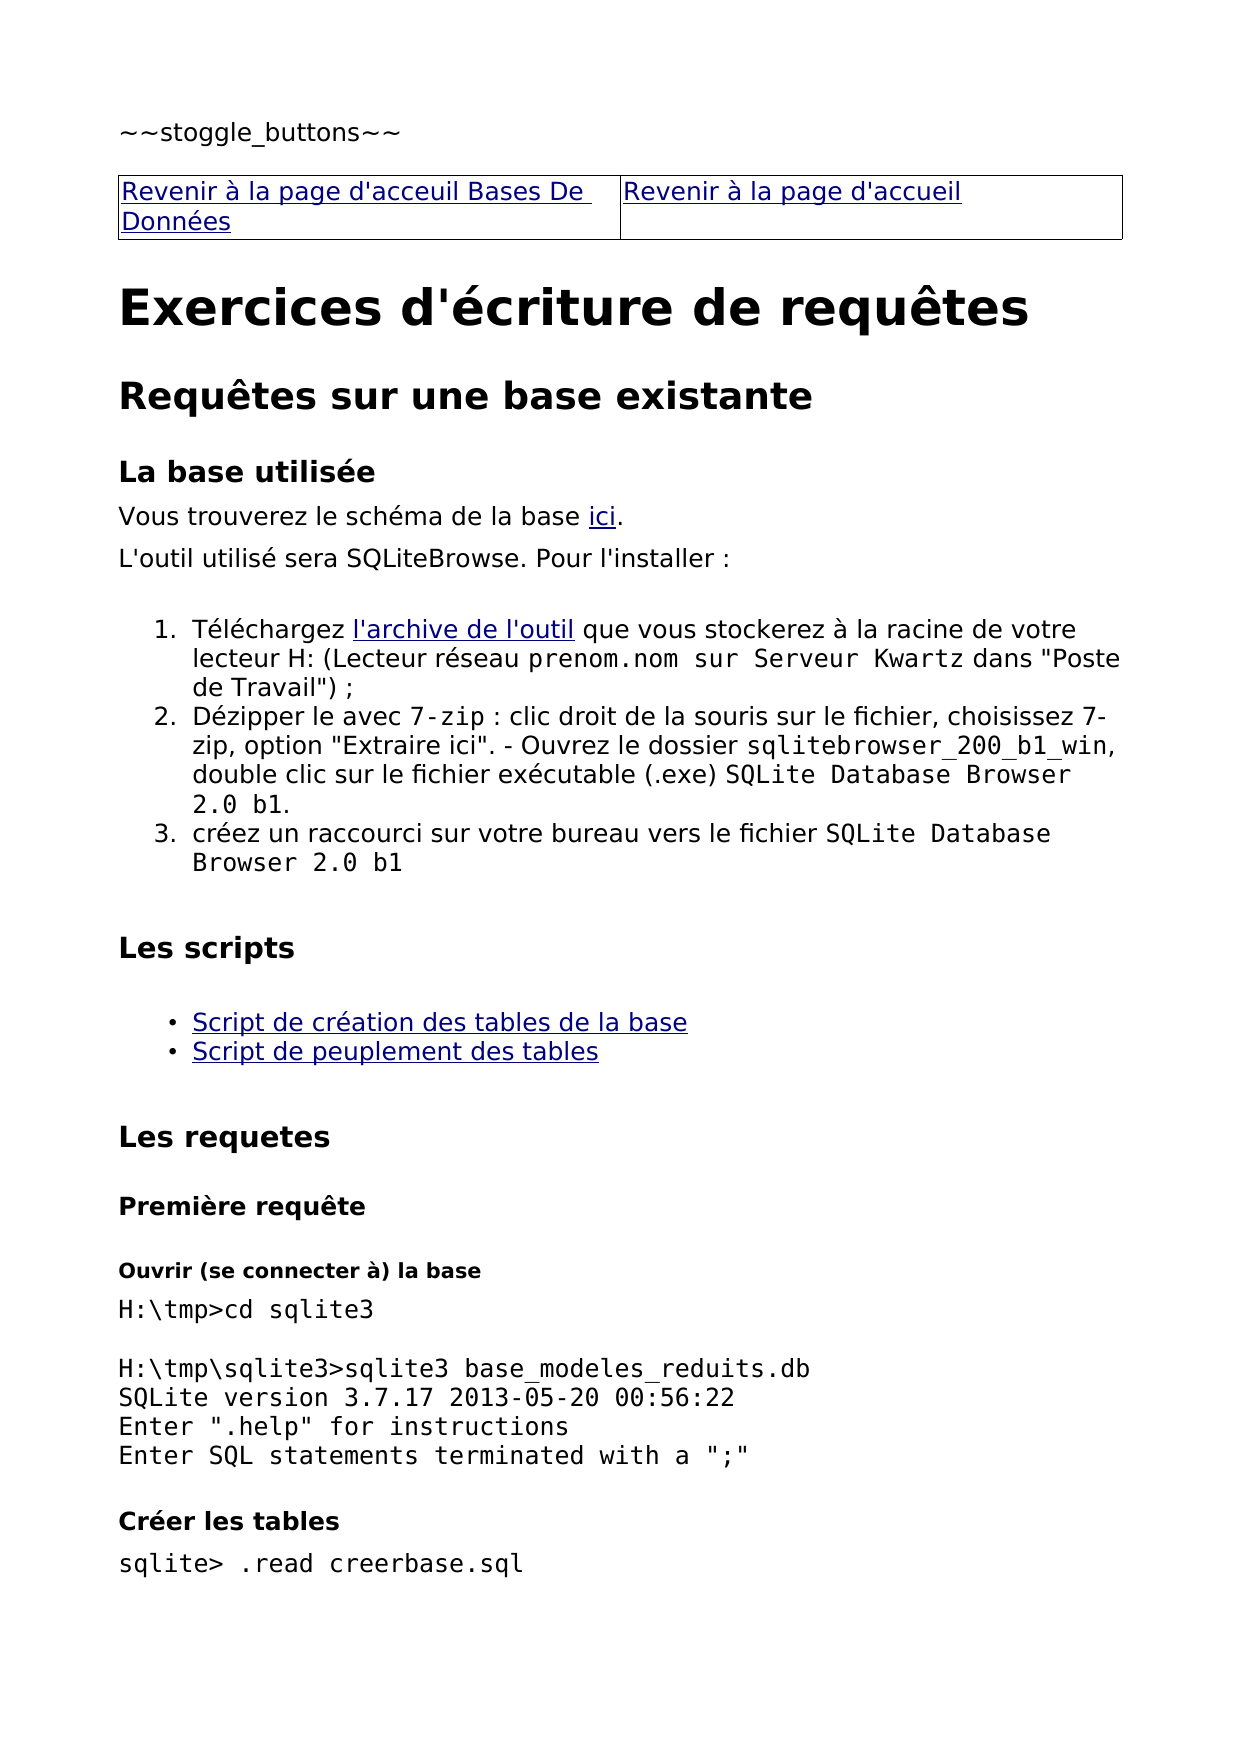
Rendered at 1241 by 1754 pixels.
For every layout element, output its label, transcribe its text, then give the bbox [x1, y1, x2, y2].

text sqlite> .read creerbase.sql [118, 1549, 1122, 1607]
subtitle La base utilisée [118, 456, 1122, 489]
list Dézipper le avec 7-zip : clic droit de la souris sur le fichier, choisissez 7-zip, option "Extraire ici". - Ouvrez le dossier sqlitebrowser_200_b1_win, double clic sur le fichier exécutable (.exe) SQLite Database Browser 2.0 b1. [177, 702, 1122, 819]
subtitle Ouvrir (se connecter à) la base [118, 1259, 1122, 1283]
list Téléchargez l'archive de l'outil que vous stockerez à la racine de votre lecteur H: (Lecteur réseau prenom.nom sur Serveur Kwartz dans "Poste de Travail") ; [177, 615, 1122, 702]
subtitle Exercices d'écriture de requêtes [118, 279, 1122, 337]
table_header Revenir à la page d'acceuil Bases De Données [119, 176, 620, 239]
table_header Revenir à la page d'accueil [621, 176, 1122, 239]
text L'outil utilisé sera SQLiteBrowse. Pour l'installer : [118, 544, 1122, 573]
subtitle Première requête [118, 1192, 1122, 1221]
list créez un raccourci sur votre bureau vers le fichier SQLite Database Browser 2.0 b1 [177, 819, 1122, 877]
text ~~stoggle_buttons~~ [118, 118, 1122, 147]
list Script de création des tables de la base [177, 1008, 1122, 1037]
list Script de peuplement des tables [177, 1037, 1122, 1066]
text H:\tmp>cd sqlite3 H:\tmp\sqlite3>sqlite3 base_modeles_reduits.db SQLite version 3.7.17 2013-05-20 00:56:22 Enter ".help" for instructions Enter SQL statements terminated with a ";" [118, 1296, 1122, 1471]
subtitle Les requetes [118, 1121, 1122, 1154]
subtitle Requêtes sur une base existante [118, 374, 1122, 418]
subtitle Les scripts [118, 932, 1122, 966]
subtitle Créer les tables [118, 1507, 1122, 1536]
text Vous trouverez le schéma de la base ici. [118, 502, 1122, 531]
